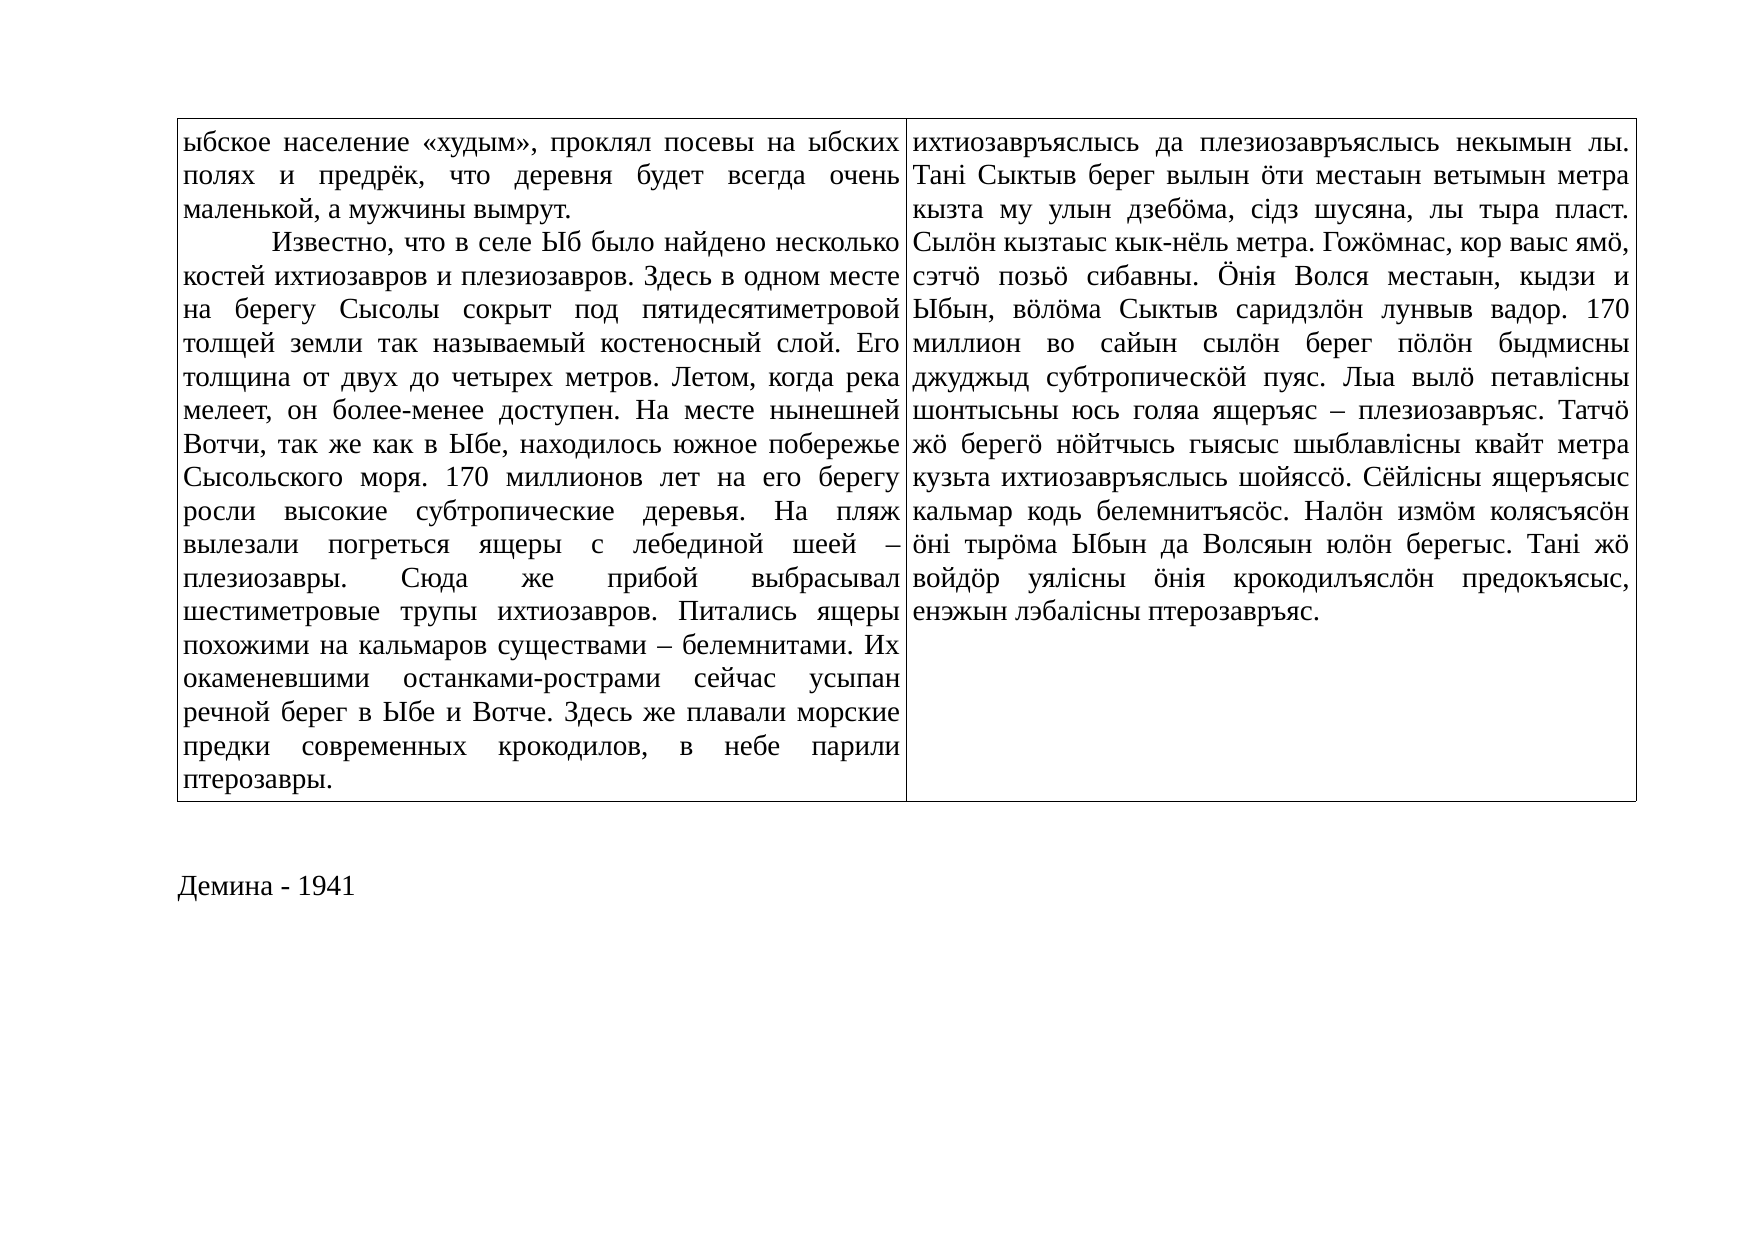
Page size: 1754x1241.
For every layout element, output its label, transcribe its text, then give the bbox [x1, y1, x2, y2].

table_header ыбское население «худым», проклял посевы на ыбских полях и предрёк, что деревня будет всегда очень маленькой, а мужчины вымрут. Известно, что в селе Ыб было найдено несколько костей ихтиозавров и плезиозавров. Здесь в одном месте на берегу Сысолы сокрыт под пятидесятиметровой толщей земли так называемый костеносный слой. Его толщина от двух до четырех метров. Летом, когда река мелеет, он более-менее доступен. На месте нынешней Вотчи, так же как в Ыбе, находилось южное побережье Сысольского моря. 170 миллионов лет на его берегу росли высокие субтропические деревья. На пляж вылезали погреться ящеры с лебединой шеей – плезиозавры. Сюда же прибой выбрасывал шестиметровые трупы ихтиозавров. Питались ящеры похожими на кальмаров существами – белемнитами. Их окаменевшими останками-рострами сейчас усыпан речной берег в Ыбе и Вотче. Здесь же плавали морские предки современных крокодилов, в небе парили птерозавры. [178, 119, 906, 801]
text Демина - 1941 [177, 868, 1636, 901]
table_header ихтиозавръяслысь да плезиозавръяслысь некымын лы. Тані Сыктыв берег вылын ӧти местаын ветымын метра кызта му улын дзебӧма, сідз шусяна, лы тыра пласт. Сылӧн кызтаыс кык-нёль метра. Гожӧмнас, кор ваыс ямӧ, сэтчӧ позьӧ сибавны. Ӧнія Волся местаын, кыдзи и Ыбын, вӧлӧма Сыктыв саридзлӧн лунвыв вадор. 170 миллион во сайын сылӧн берег пӧлӧн быдмисны джуджыд субтропическӧй пуяс. Лыа вылӧ петавлісны шонтысьны юсь голяа ящеръяс – плезиозавръяс. Татчӧ жӧ берегӧ нӧйтчысь гыясыс шыблавлісны квайт метра кузьта ихтиозавръяслысь шойяссӧ. Сёйлісны ящеръясыс кальмар кодь белемнитъясӧс. Налӧн измӧм колясъясӧн ӧні тырӧма Ыбын да Волсяын юлӧн берегыс. Тані жӧ войдӧр уялісны ӧнія крокодилъяслӧн предокъясыс, енэжын лэбалісны птерозавръяс. [907, 119, 1636, 801]
